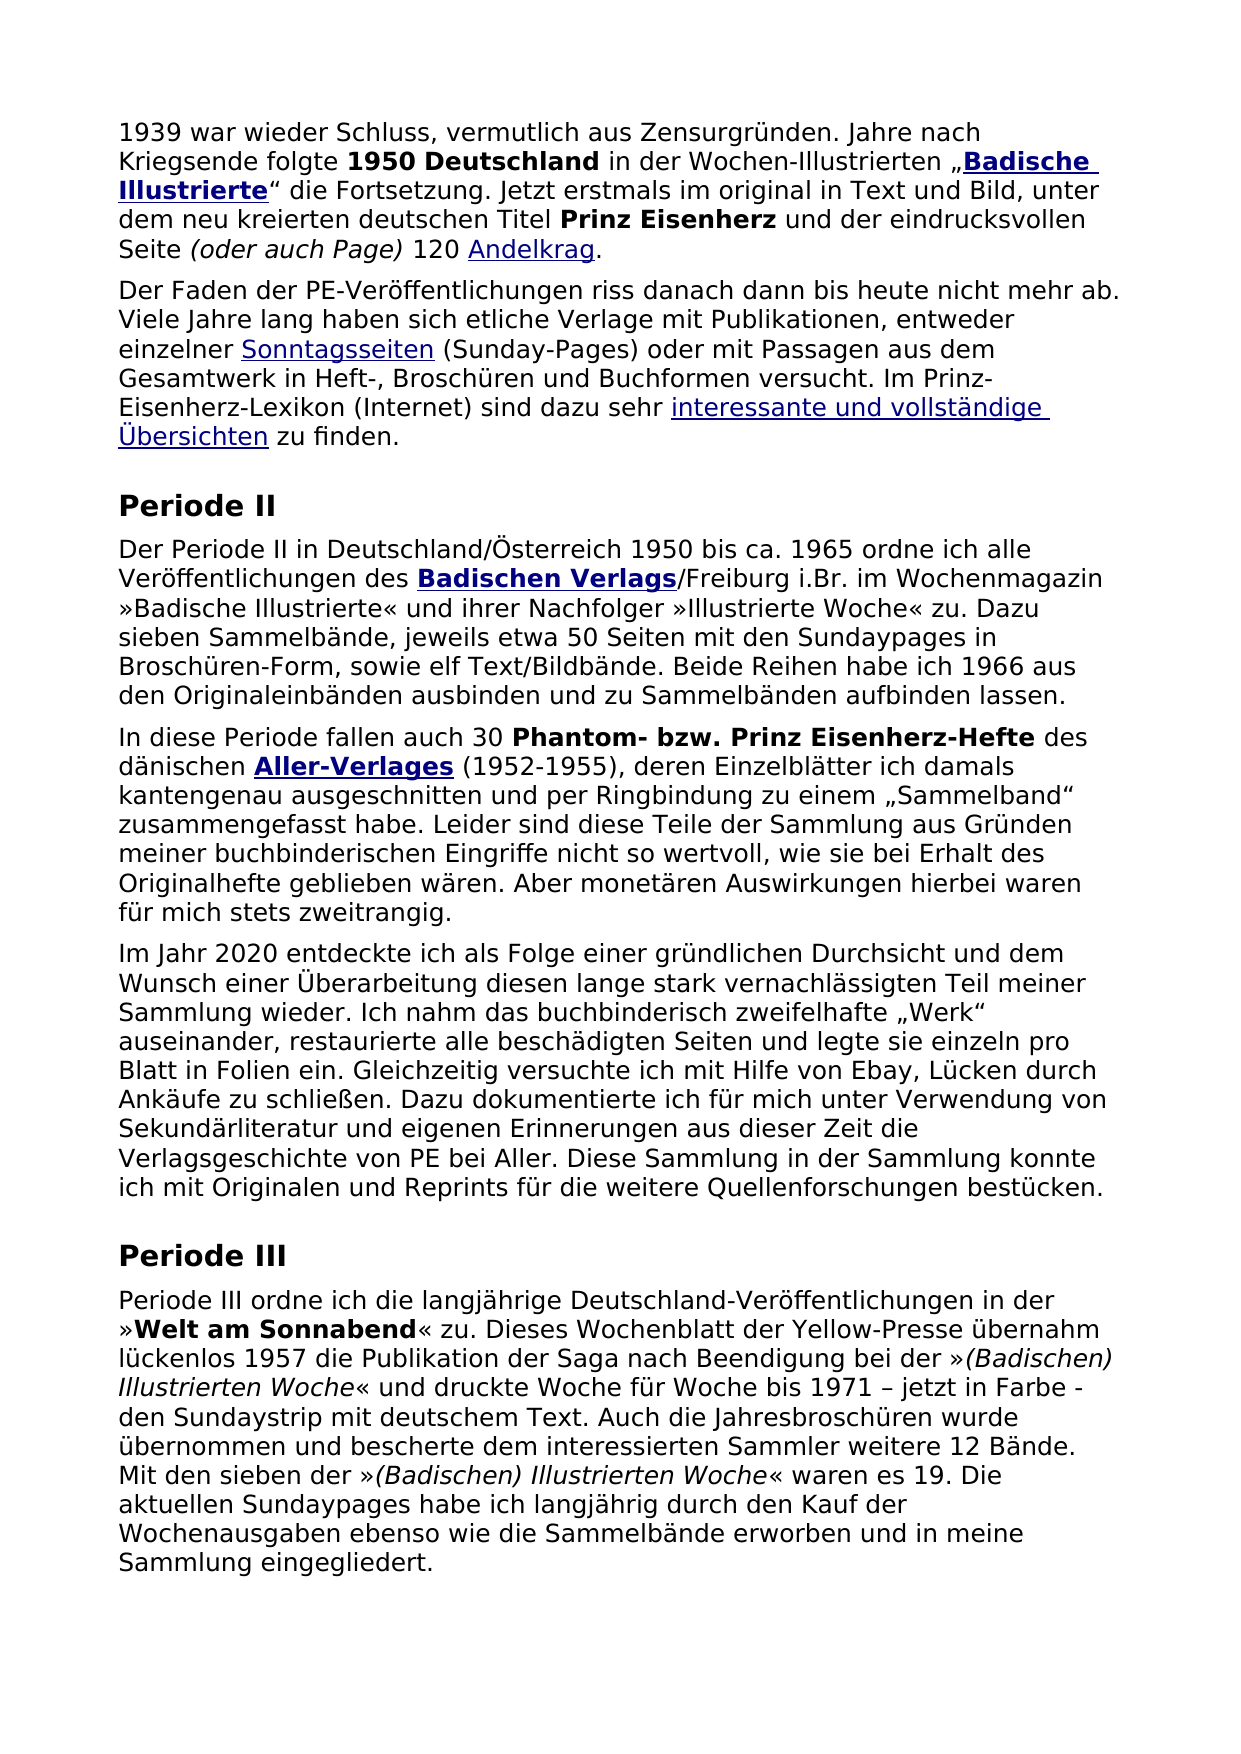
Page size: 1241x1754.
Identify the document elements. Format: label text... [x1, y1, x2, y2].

subtitle Periode III [118, 1239, 1122, 1273]
text 1939 war wieder Schluss, vermutlich aus Zensurgründen. Jahre nach Kriegsende folgte 1950 Deutschland in der Wochen-Illustrierten „Badische Illustrierte“ die Fortsetzung. Jetzt erstmals im original in Text und Bild, unter dem neu kreierten deutschen Titel Prinz Eisenherz und der eindrucksvollen Seite (oder auch Page) 120 Andelkrag. [118, 118, 1122, 264]
subtitle Periode II [118, 489, 1122, 523]
text Periode III ordne ich die langjährige Deutschland-Veröffentlichungen in der »Welt am Sonnabend« zu. Dieses Wochenblatt der Yellow-Presse übernahm lückenlos 1957 die Publikation der Saga nach Beendigung bei der »(Badischen) Illustrierten Woche« und druckte Woche für Woche bis 1971 – jetzt in Farbe - den Sundaystrip mit deutschem Text. Auch die Jahresbroschüren wurde übernommen und bescherte dem interessierten Sammler weitere 12 Bände. Mit den sieben der »(Badischen) Illustrierten Woche« waren es 19. Die aktuellen Sundaypages habe ich langjährig durch den Kauf der Wochenausgaben ebenso wie die Sammelbände erworben und in meine Sammlung eingegliedert. [118, 1286, 1122, 1578]
text Im Jahr 2020 entdeckte ich als Folge einer gründlichen Durchsicht und dem Wunsch einer Überarbeitung diesen lange stark vernachlässigten Teil meiner Sammlung wieder. Ich nahm das buchbinderisch zweifelhafte „Werk“ auseinander, restaurierte alle beschädigten Seiten und legte sie einzeln pro Blatt in Folien ein. Gleichzeitig versuchte ich mit Hilfe von Ebay, Lücken durch Ankäufe zu schließen. Dazu dokumentierte ich für mich unter Verwendung von Sekundärliteratur und eigenen Erinnerungen aus dieser Zeit die Verlagsgeschichte von PE bei Aller. Diese Sammlung in der Sammlung konnte ich mit Originalen und Reprints für die weitere Quellenforschungen bestücken. [118, 939, 1122, 1202]
text Der Periode II in Deutschland/Österreich 1950 bis ca. 1965 ordne ich alle Veröffentlichungen des Badischen Verlags/Freiburg i.Br. im Wochenmagazin »Badische Illustrierte« und ihrer Nachfolger »Illustrierte Woche« zu. Dazu sieben Sammelbände, jeweils etwa 50 Seiten mit den Sundaypages in Broschüren-Form, sowie elf Text/Bildbände. Beide Reihen habe ich 1966 aus den Originaleinbänden ausbinden und zu Sammelbänden aufbinden lassen. [118, 535, 1122, 710]
text Der Faden der PE-Veröffentlichungen riss danach dann bis heute nicht mehr ab. Viele Jahre lang haben sich etliche Verlage mit Publikationen, entweder einzelner Sonntagsseiten (Sunday-Pages) oder mit Passagen aus dem Gesamtwerk in Heft-, Broschüren und Buchformen versucht. Im Prinz-Eisenherz-Lexikon (Internet) sind dazu sehr interessante und vollständige Übersichten zu finden. [118, 276, 1122, 451]
text In diese Periode fallen auch 30 Phantom- bzw. Prinz Eisenherz-Hefte des dänischen Aller-Verlages (1952-1955), deren Einzelblätter ich damals kantengenau ausgeschnitten und per Ringbindung zu einem „Sammelband“ zusammengefasst habe. Leider sind diese Teile der Sammlung aus Gründen meiner buchbinderischen Eingriffe nicht so wertvoll, wie sie bei Erhalt des Originalhefte geblieben wären. Aber monetären Auswirkungen hierbei waren für mich stets zweitrangig. [118, 723, 1122, 927]
